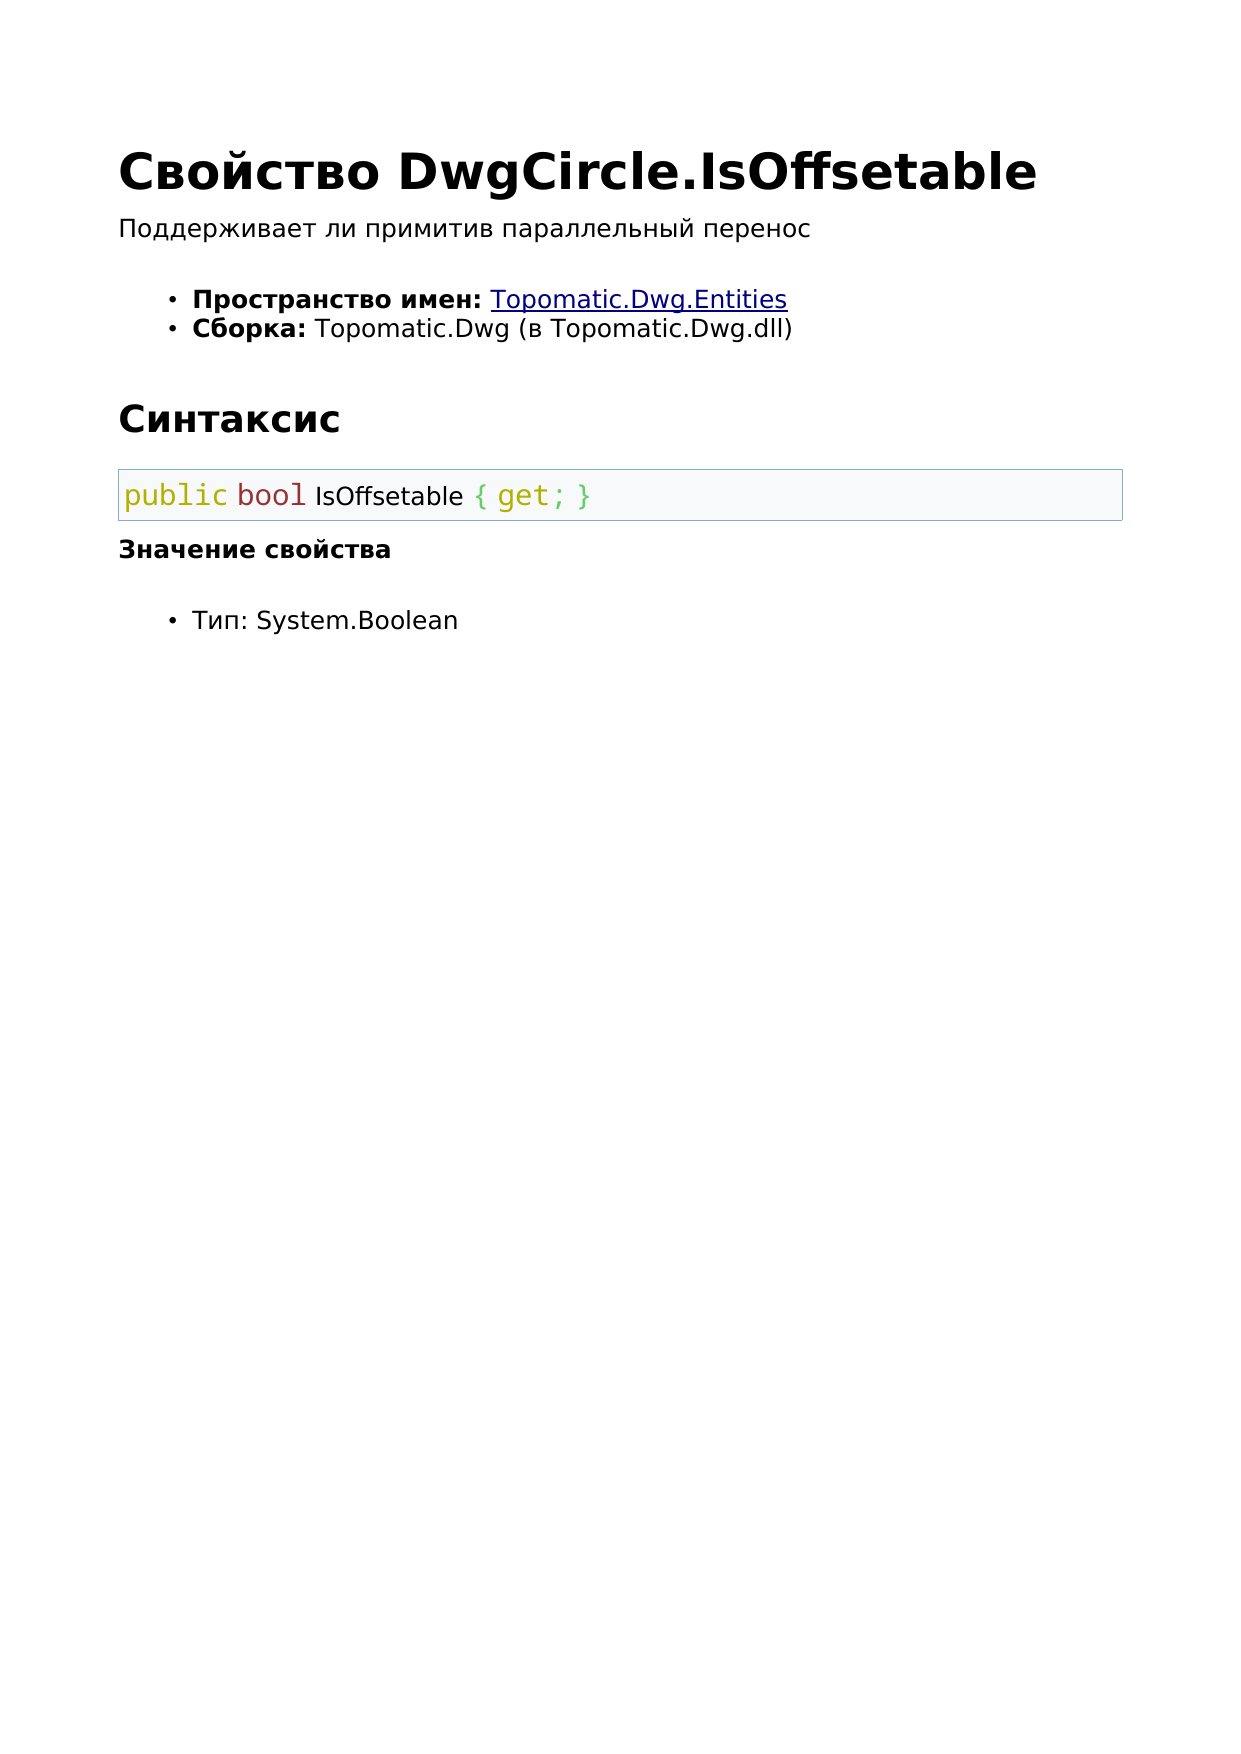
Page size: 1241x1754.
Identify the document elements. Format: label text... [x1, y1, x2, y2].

text Значение свойства [118, 535, 1122, 564]
list Тип: System.Boolean [177, 606, 1122, 635]
list Сборка: Topomatic.Dwg (в Topomatic.Dwg.dll) [177, 314, 1122, 343]
text Поддерживает ли примитив параллельный перенос [118, 214, 1122, 243]
subtitle Свойство DwgCircle.IsOffsetable [118, 143, 1122, 201]
list Пространство имен: Topomatic.Dwg.Entities [177, 285, 1122, 314]
subtitle Синтаксис [118, 398, 1122, 441]
table_header public bool IsOffsetable { get; } [119, 470, 1122, 520]
